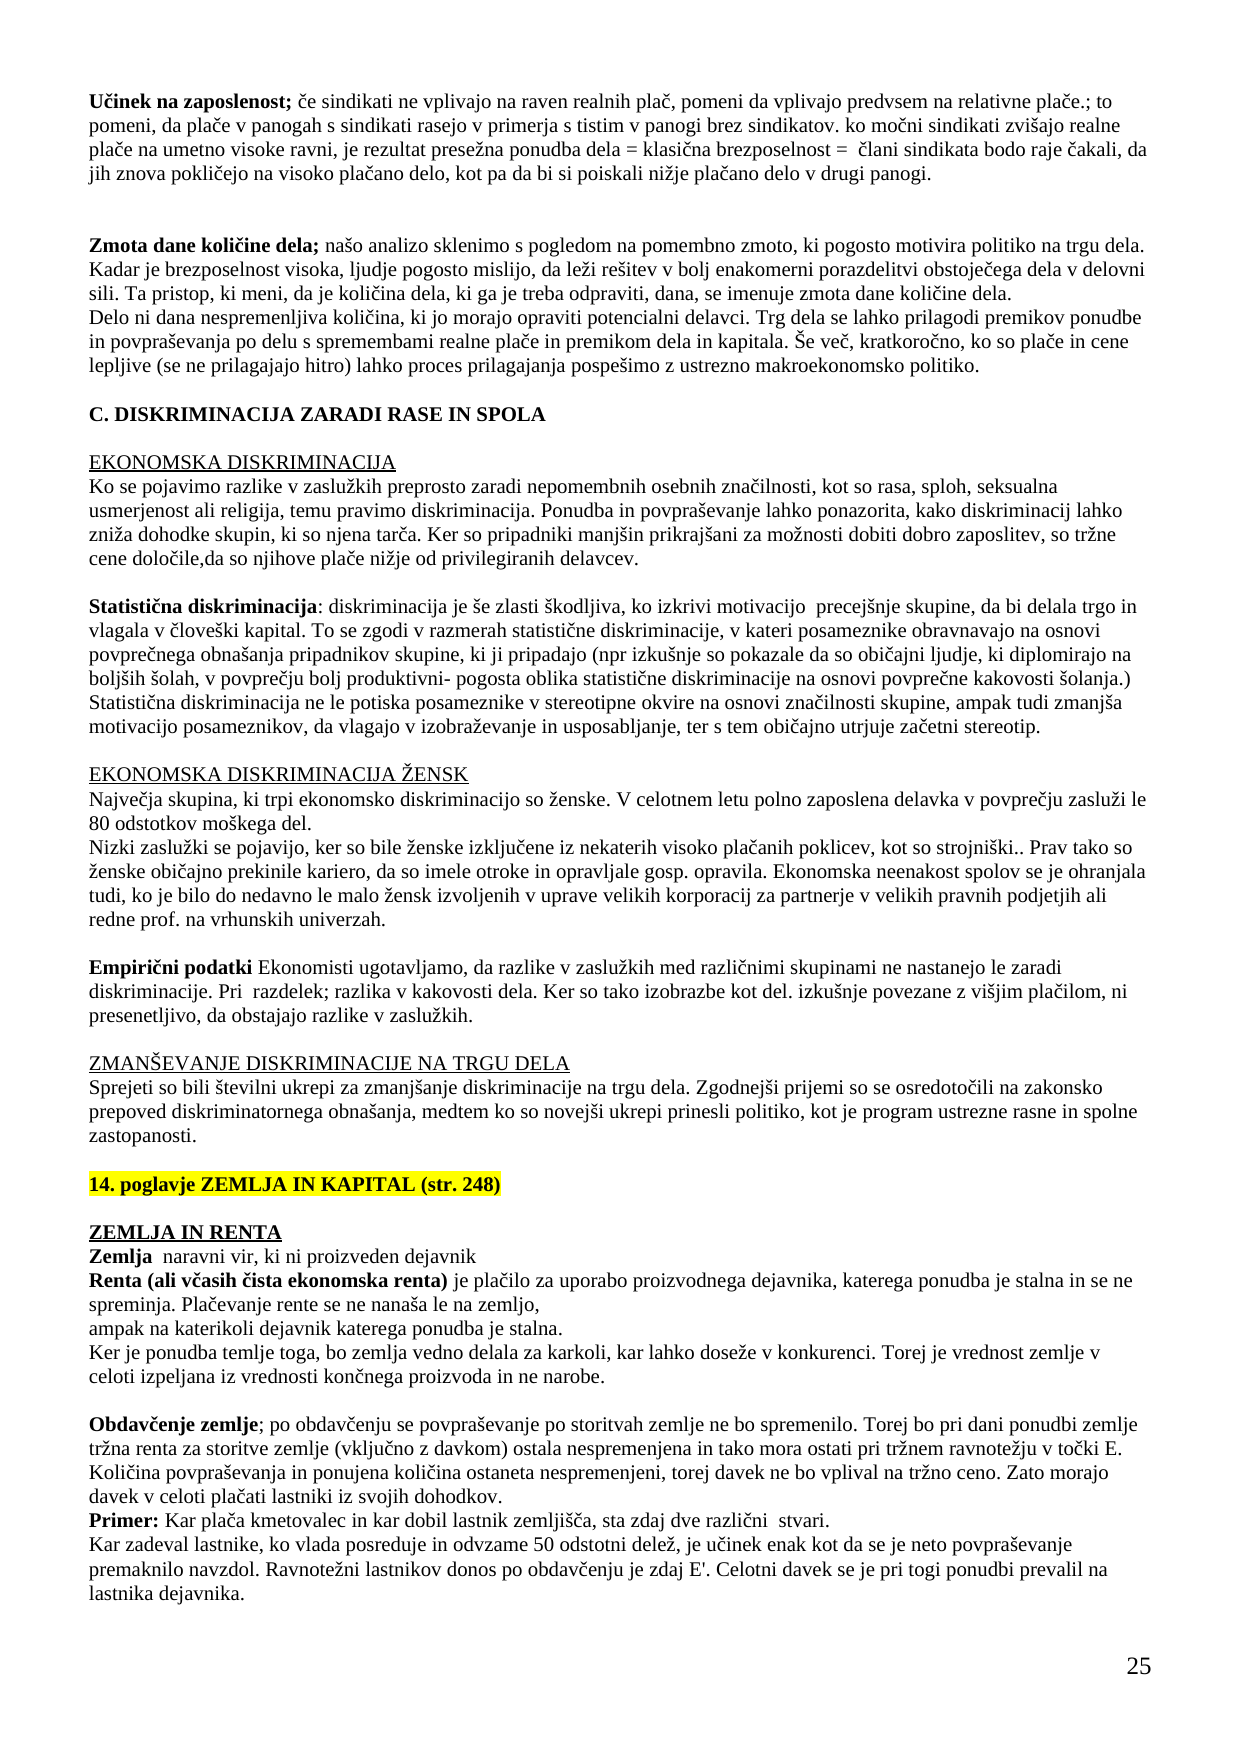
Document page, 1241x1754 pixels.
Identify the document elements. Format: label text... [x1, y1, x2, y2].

text Statistična diskriminacija: diskriminacija je še zlasti škodljiva, ko izkrivi motivacijo precejšnje skupine, da bi delala trgo in vlagala v človeški kapital. To se zgodi v razmerah statistične diskriminacije, v kateri posameznike obravnavajo na osnovi povprečnega obnašanja pripadnikov skupine, ki ji pripadajo (npr izkušnje so pokazale da so običajni ljudje, ki diplomirajo na boljših šolah, v povprečju bolj produktivni- pogosta oblika statistične diskriminacije na osnovi povprečne kakovosti šolanja.) [89, 594, 1152, 690]
text ampak na katerikoli dejavnik katerega ponudba je stalna. [89, 1316, 1152, 1340]
text Sprejeti so bili številni ukrepi za zmanjšanje diskriminacije na trgu dela. Zgodnejši prijemi so se osredotočili na zakonsko prepoved diskriminatornega obnašanja, medtem ko so novejši ukrepi prinesli politiko, kot je program ustrezne rasne in spolne zastopanosti. [89, 1075, 1152, 1147]
text C. DISKRIMINACIJA ZARADI RASE IN SPOLA [89, 401, 1152, 426]
text 14. poglavje ZEMLJA IN KAPITAL (str. 248) [89, 1171, 1152, 1196]
text Renta (ali včasih čista ekonomska renta) je plačilo za uporabo proizvodnega dejavnika, katerega ponudba je stalna in se ne spreminja. Plačevanje rente se ne nanaša le na zemljo, [89, 1268, 1152, 1316]
text EKONOMSKA DISKRIMINACIJA ŽENSK [89, 762, 1152, 786]
text Statistična diskriminacija ne le potiska posameznike v stereotipne okvire na osnovi značilnosti skupine, ampak tudi zmanjša motivacijo posameznikov, da vlagajo v izobraževanje in usposabljanje, ter s tem običajno utrjuje začetni stereotip. [89, 690, 1152, 738]
text Nizki zaslužki se pojavijo, ker so bile ženske izključene iz nekaterih visoko plačanih poklicev, kot so strojniški.. Prav tako so ženske običajno prekinile kariero, da so imele otroke in opravljale gosp. opravila. Ekonomska neenakost spolov se je ohranjala tudi, ko je bilo do nedavno le malo žensk izvoljenih v uprave velikih korporacij za partnerje v velikih pravnih podjetjih ali redne prof. na vrhunskih univerzah. [89, 834, 1152, 931]
text Primer: Kar plača kmetovalec in kar dobil lastnik zemljišča, sta zdaj dve različni stvari. [89, 1508, 1152, 1532]
text Obdavčenje zemlje; po obdavčenju se povpraševanje po storitvah zemlje ne bo spremenilo. Torej bo pri dani ponudbi zemlje tržna renta za storitve zemlje (vključno z davkom) ostala nespremenjena in tako mora ostati pri tržnem ravnotežju v točki E. Količina povpraševanja in ponujena količina ostaneta nespremenjeni, torej davek ne bo vplival na tržno ceno. Zato morajo davek v celoti plačati lastniki iz svojih dohodkov. [89, 1412, 1152, 1508]
text Delo ni dana nespremenljiva količina, ki jo morajo opraviti potencialni delavci. Trg dela se lahko prilagodi premikov ponudbe in povpraševanja po delu s spremembami realne plače in premikom dela in kapitala. Še več, kratkoročno, ko so plače in cene lepljive (se ne prilagajajo hitro) lahko proces prilagajanja pospešimo z ustrezno makroekonomsko politiko. [89, 305, 1152, 377]
text EKONOMSKA DISKRIMINACIJA [89, 449, 1152, 474]
text Ko se pojavimo razlike v zaslužkih preprosto zaradi nepomembnih osebnih značilnosti, kot so rasa, sploh, seksualna usmerjenost ali religija, temu pravimo diskriminacija. Ponudba in povpraševanje lahko ponazorita, kako diskriminacij lahko zniža dohodke skupin, ki so njena tarča. Ker so pripadniki manjšin prikrajšani za možnosti dobiti dobro zaposlitev, so tržne cene določile,da so njihove plače nižje od privilegiranih delavcev. [89, 474, 1152, 570]
text Ker je ponudba temlje toga, bo zemlja vedno delala za karkoli, kar lahko doseže v konkurenci. Torej je vrednost zemlje v celoti izpeljana iz vrednosti končnega proizvoda in ne narobe. [89, 1340, 1152, 1388]
text Zemlja naravni vir, ki ni proizveden dejavnik [89, 1244, 1152, 1268]
text Empirični podatki Ekonomisti ugotavljamo, da razlike v zaslužkih med različnimi skupinami ne nastanejo le zaradi diskriminacije. Pri razdelek; razlika v kakovosti dela. Ker so tako izobrazbe kot del. izkušnje povezane z višjim plačilom, ni presenetljivo, da obstajajo razlike v zaslužkih. [89, 955, 1152, 1027]
text ZMANŠEVANJE DISKRIMINACIJE NA TRGU DELA [89, 1051, 1152, 1075]
text Kar zadeval lastnike, ko vlada posreduje in odvzame 50 odstotni delež, je učinek enak kot da se je neto povpraševanje premaknilo navzdol. Ravnotežni lastnikov donos po obdavčenju je zdaj E'. Celotni davek se je pri togi ponudbi prevalil na lastnika dejavnika. [89, 1532, 1152, 1604]
text Zmota dane količine dela; našo analizo sklenimo s pogledom na pomembno zmoto, ki pogosto motivira politiko na trgu dela. Kadar je brezposelnost visoka, ljudje pogosto mislijo, da leži rešitev v bolj enakomerni porazdelitvi obstoječega dela v delovni sili. Ta pristop, ki meni, da je količina dela, ki ga je treba odpraviti, dana, se imenuje zmota dane količine dela. [89, 233, 1152, 305]
text Učinek na zaposlenost; če sindikati ne vplivajo na raven realnih plač, pomeni da vplivajo predvsem na relativne plače.; to pomeni, da plače v panogah s sindikati rasejo v primerja s tistim v panogi brez sindikatov. ko močni sindikati zvišajo realne plače na umetno visoke ravni, je rezultat presežna ponudba dela = klasična brezposelnost = člani sindikata bodo raje čakali, da jih znova pokličejo na visoko plačano delo, kot pa da bi si poiskali nižje plačano delo v drugi panogi. [89, 89, 1152, 185]
text Največja skupina, ki trpi ekonomsko diskriminacijo so ženske. V celotnem letu polno zaposlena delavka v povprečju zasluži le 80 odstotkov moškega del. [89, 786, 1152, 834]
text ZEMLJA IN RENTA [89, 1219, 1152, 1244]
